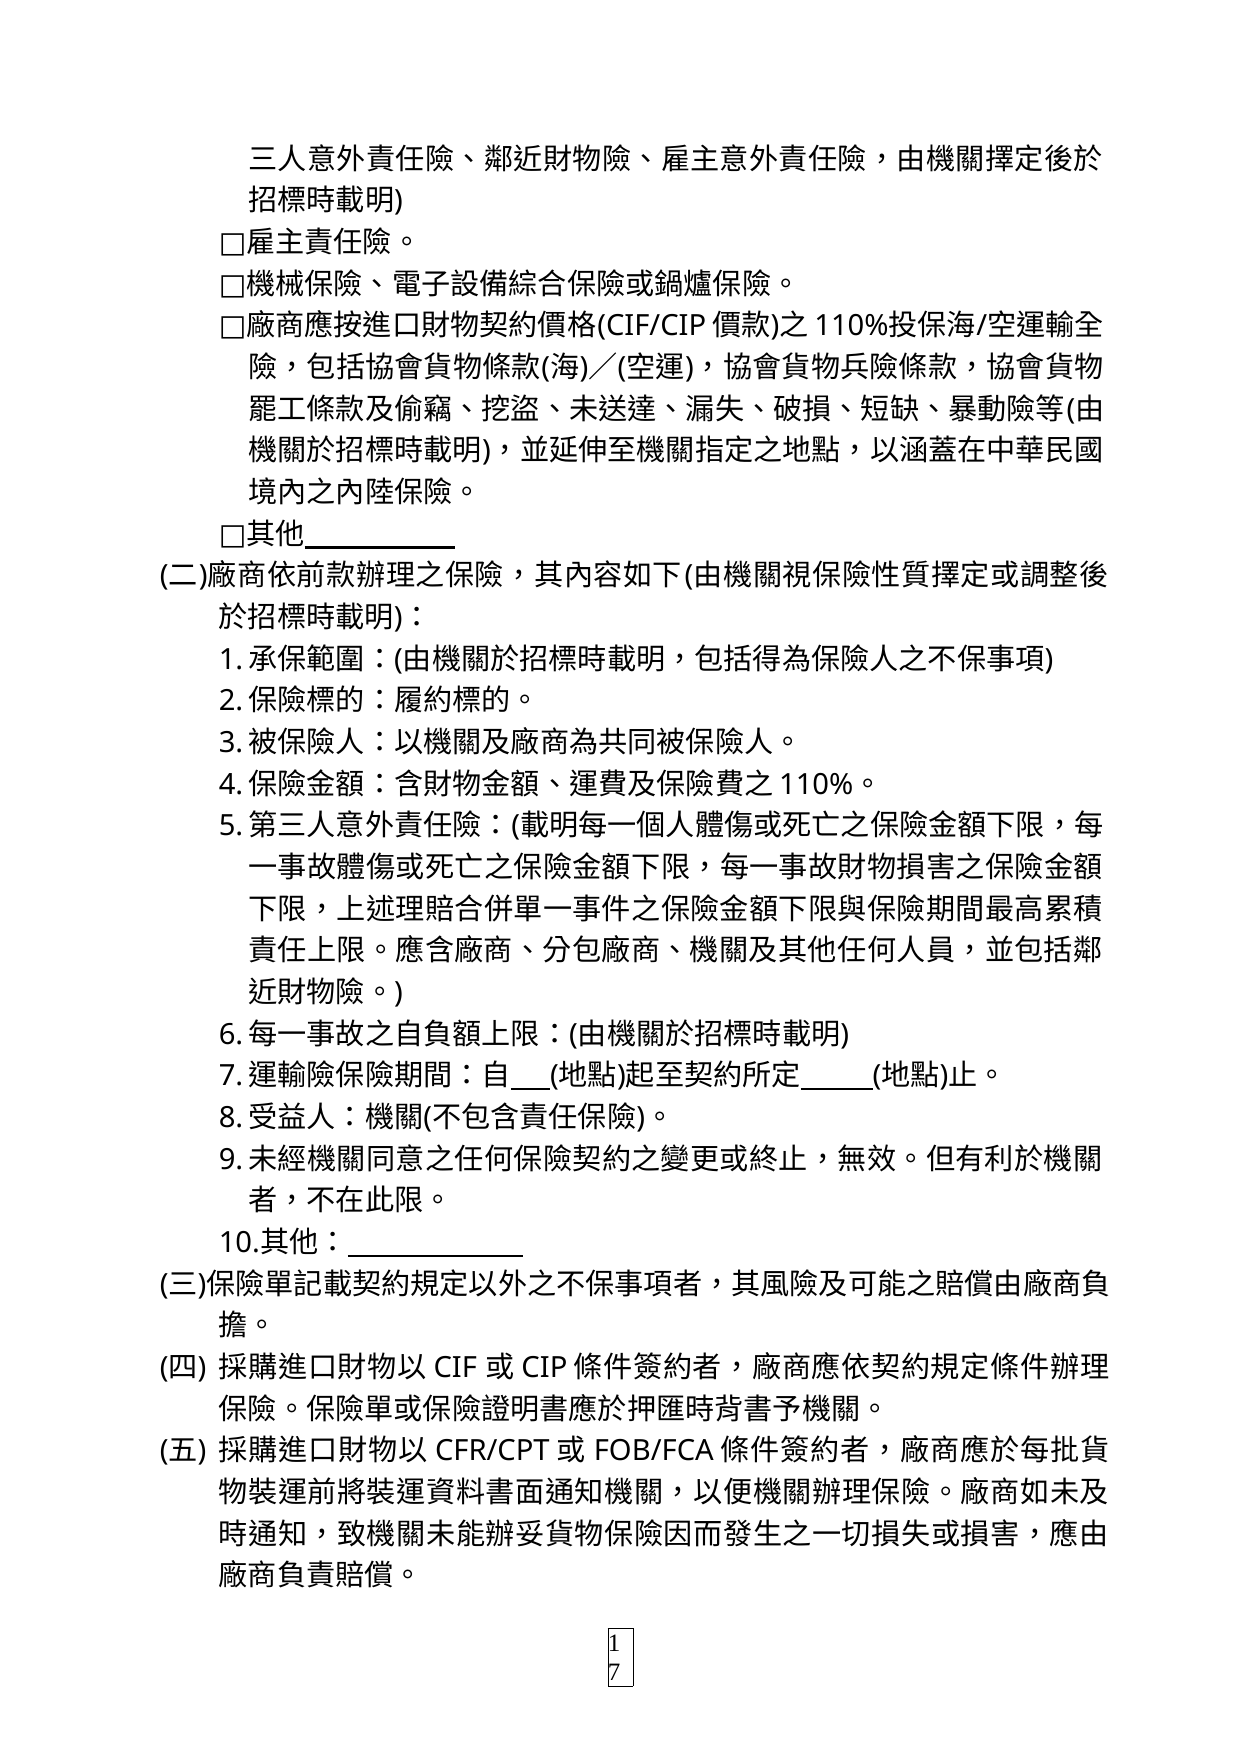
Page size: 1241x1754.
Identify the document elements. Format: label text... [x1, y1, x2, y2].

text 1. 承保範圍：(由機關於招標時載明，包括得為保險人之不保事項) [218, 636, 1104, 677]
text □其他 [218, 511, 1104, 552]
text 10. 其他： [218, 1219, 1104, 1261]
text □雇主責任險。 [218, 219, 1104, 261]
text (四) 採購進口財物以CIF 或CIP條件簽約者，廠商應依契約規定條件辦理保險。保險單或保險證明書應於押匯時背書予機關。 [159, 1344, 1110, 1427]
text 6. 每一事故之自負額上限：(由機關於招標時載明) [218, 1011, 1104, 1052]
text 4. 保險金額：含財物金額、運費及保險費之110%。 [218, 761, 1104, 802]
text (三)保險單記載契約規定以外之不保事項者，其風險及可能之賠償由廠商負擔。 [159, 1261, 1110, 1344]
text 三人意外責任險、鄰近財物險、雇主意外責任險，由機關擇定後於招標時載明) [218, 136, 1104, 219]
text 5. 第三人意外責任險：(載明每一個人體傷或死亡之保險金額下限，每一事故體傷或死亡之保險金額下限，每一事故財物損害之保險金額下限，上述理賠合併單一事件之保險金額下限與保險期間最高累積責任上限。應含廠商、分包廠商、機關及其他任何人員，並包括鄰近財物險。) [218, 802, 1104, 1011]
text (二)廠商依前款辦理之保險，其內容如下(由機關視保險性質擇定或調整後於招標時載明)： [159, 552, 1110, 636]
text 3. 被保險人：以機關及廠商為共同被保險人。 [218, 719, 1104, 761]
text □機械保險、電子設備綜合保險或鍋爐保險。 [218, 261, 1104, 302]
text □廠商應按進口財物契約價格(CIF/CIP價款)之110%投保海/空運輸全險，包括協會貨物條款(海)／(空運)，協會貨物兵險條款，協會貨物罷工條款及偷竊、挖盜、未送達、漏失、破損、短缺、暴動險等(由機關於招標時載明)，並延伸至機關指定之地點，以涵蓋在中華民國境內之內陸保險。 [218, 302, 1104, 511]
text 9. 未經機關同意之任何保險契約之變更或終止，無效。但有利於機關者，不在此限。 [218, 1136, 1104, 1219]
text 8. 受益人：機關(不包含責任保險)。 [218, 1094, 1104, 1136]
text 7. 運輸險保險期間：自 (地點)起至契約所定 (地點)止。 [218, 1052, 1104, 1094]
text 2. 保險標的：履約標的。 [218, 677, 1104, 719]
text (五) 採購進口財物以CFR/CPT或 FOB/FCA條件簽約者，廠商應於每批貨物裝運前將裝運資料書面通知機關，以便機關辦理保險。廠商如未及時通知，致機關未能辦妥貨物保險因而發生之一切損失或損害，應由廠商負責賠償。 [159, 1427, 1110, 1594]
